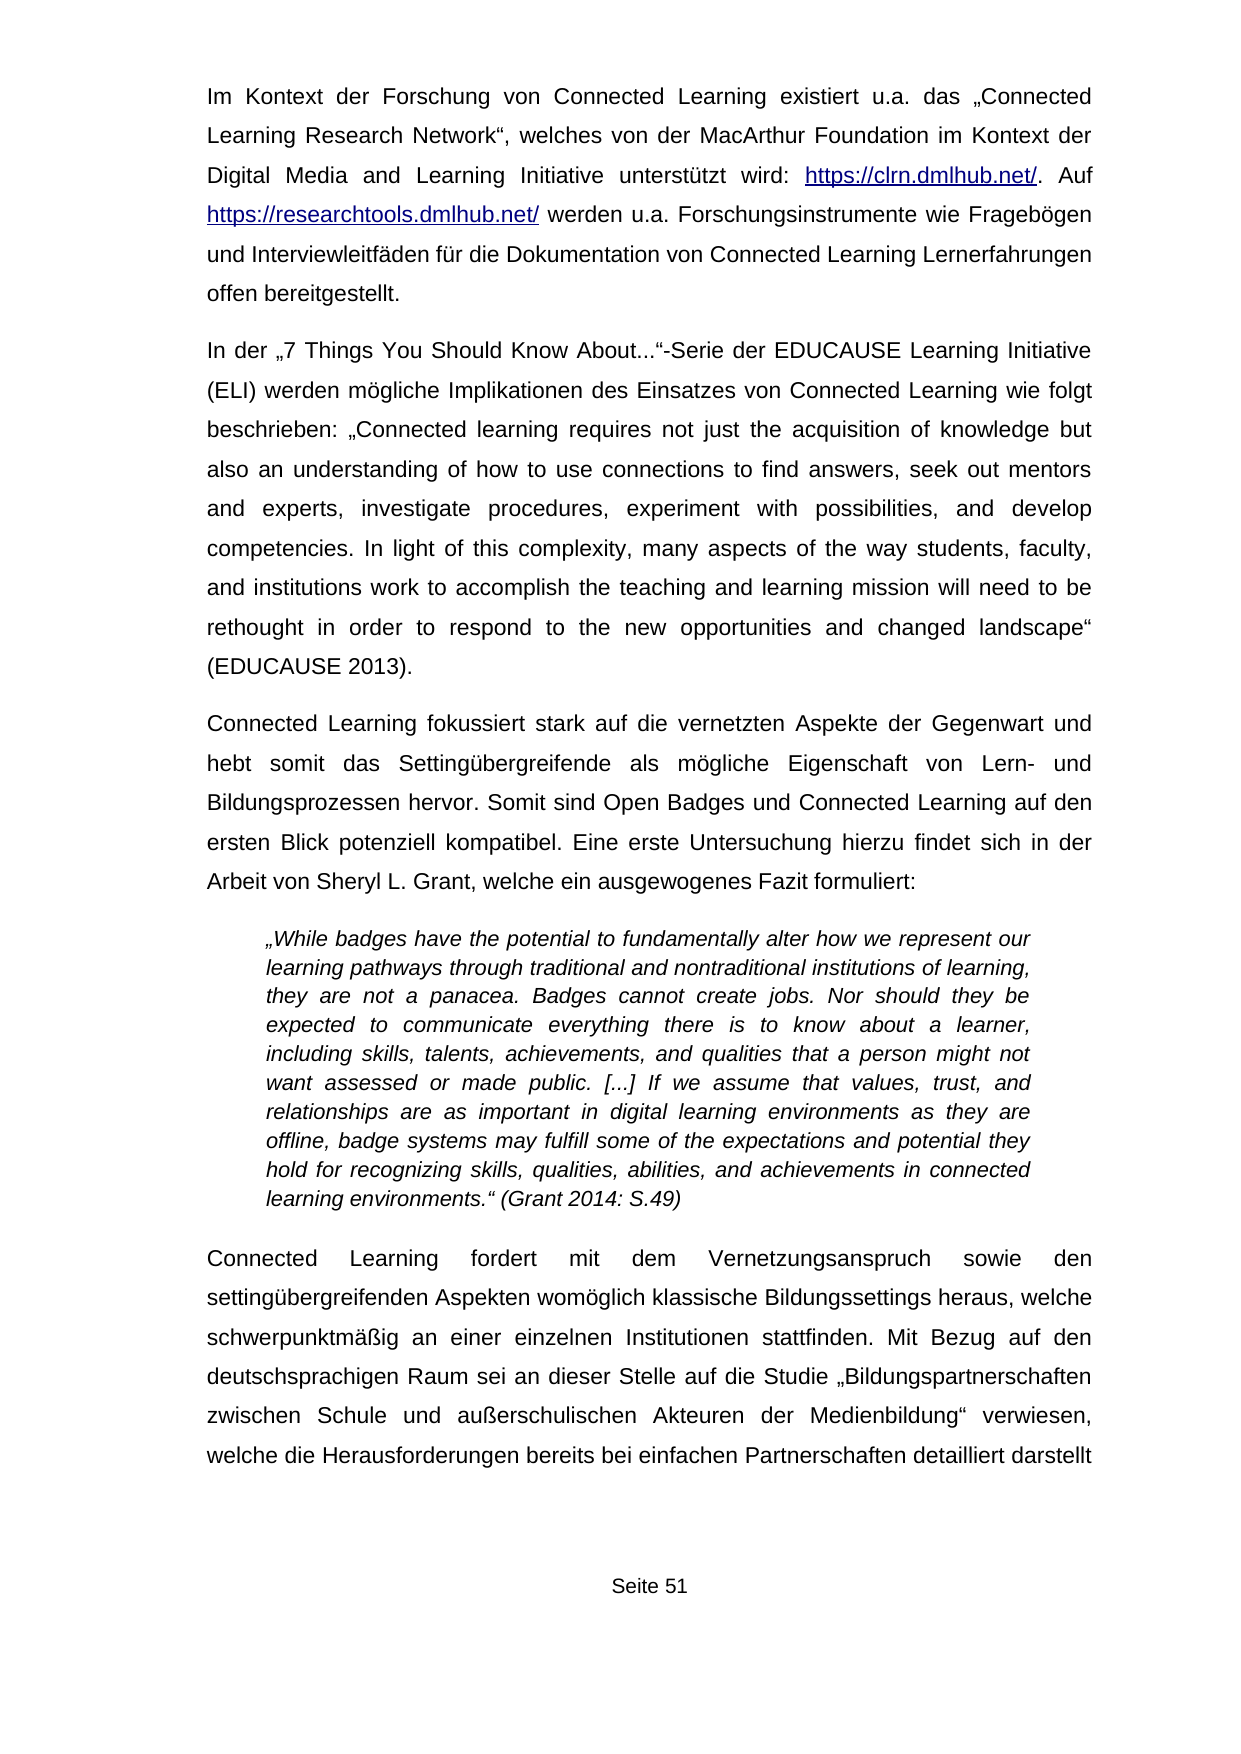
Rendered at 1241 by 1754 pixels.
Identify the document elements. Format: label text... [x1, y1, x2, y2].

text Im Kontext der Forschung von Connected Learning existiert u.a. das „Connected Learning Research Network“, welches von der MacArthur Foundation im Kontext der Digital Media and Learning Initiative unterstützt wird: https://clrn.dmlhub.net/. Auf https://researchtools.dmlhub.net/ werden u.a. Forschungsinstrumente wie Fragebögen und Interviewleitfäden für die Dokumentation von Connected Learning Lernerfahrungen offen bereitgestellt. [207, 83, 1093, 306]
text „While badges have the potential to fundamentally alter how we represent our learning pathways through traditional and nontraditional institutions of learning, they are not a panacea. Badges cannot create jobs. Nor should they be expected to communicate everything there is to know about a learner, including skills, talents, achievements, and qualities that a person might not want assessed or made public. [...] If we assume that values, trust, and relationships are as important in digital learning environments as they are offline, badge systems may fulfill some of the expectations and potential they hold for recognizing skills, qualities, abilities, and achievements in connected learning environments.“ (Grant 2014: S.49) [266, 925, 1033, 1211]
text Connected Learning fokussiert stark auf die vernetzten Aspekte der Gegenwart und hebt somit das Settingübergreifende als mögliche Eigenschaft von Lern- und Bildungsprozessen hervor. Somit sind Open Badges und Connected Learning auf den ersten Blick potenziell kompatibel. Eine erste Untersuchung hierzu findet sich in der Arbeit von Sheryl L. Grant, welche ein ausgewogenes Fazit formuliert: [207, 710, 1093, 894]
text Connected Learning fordert mit dem Vernetzungsanspruch sowie den settingübergreifenden Aspekten womöglich klassische Bildungssettings heraus, welche schwerpunktmäßig an einer einzelnen Institutionen stattfinden. Mit Bezug auf den deutschsprachigen Raum sei an dieser Stelle auf die Studie „Bildungspartnerschaften zwischen Schule und außerschulischen Akteuren der Medienbildung“ verwiesen, welche die Herausforderungen bereits bei einfachen Partnerschaften detailliert darstellt [207, 1244, 1093, 1468]
text In der „7 Things You Should Know About...“-Serie der EDUCAUSE Learning Initiative (ELI) werden mögliche Implikationen des Einsatzes von Connected Learning wie folgt beschrieben: „Connected learning requires not just the acquisition of knowledge but also an understanding of how to use connections to find answers, seek out mentors and experts, investigate procedures, experiment with possibilities, and develop competencies. In light of this complexity, many aspects of the way students, faculty, and institutions work to accomplish the teaching and learning mission will need to be rethought in order to respond to the new opportunities and changed landscape“ (EDUCAUSE 2013). [207, 337, 1093, 679]
